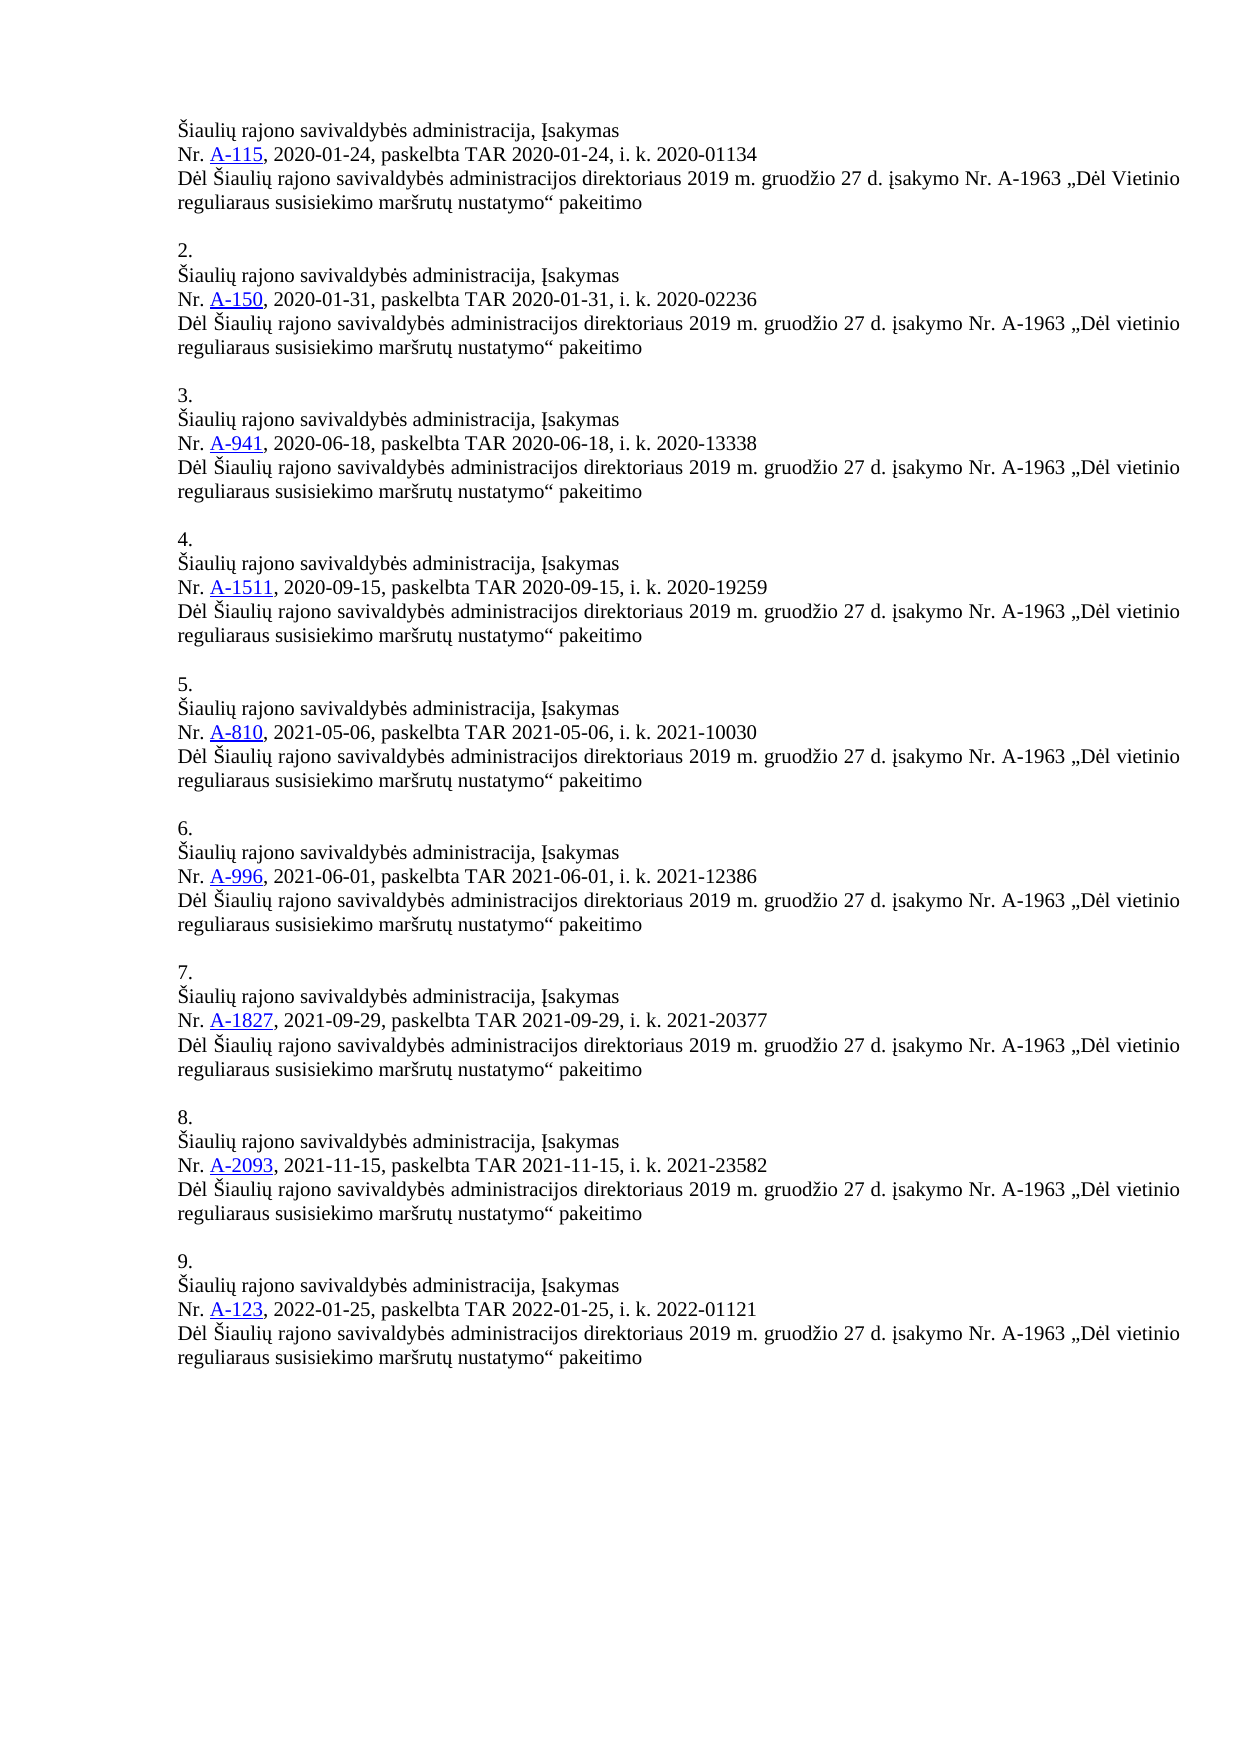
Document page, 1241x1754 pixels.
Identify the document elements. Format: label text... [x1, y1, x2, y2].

text Šiaulių rajono savivaldybės administracija, Įsakymas [177, 840, 1181, 864]
text Dėl Šiaulių rajono savivaldybės administracijos direktoriaus 2019 m. gruodžio 27 d. įsakymo Nr. A-1963 „Dėl vietinio reguliaraus susisiekimo maršrutų nustatymo“ pakeitimo [177, 888, 1181, 936]
text Dėl Šiaulių rajono savivaldybės administracijos direktoriaus 2019 m. gruodžio 27 d. įsakymo Nr. A-1963 „Dėl vietinio reguliaraus susisiekimo maršrutų nustatymo“ pakeitimo [177, 1321, 1181, 1369]
text Šiaulių rajono savivaldybės administracija, Įsakymas [177, 1129, 1181, 1153]
text Šiaulių rajono savivaldybės administracija, Įsakymas [177, 1273, 1181, 1297]
text Nr. A-996, 2021-06-01, paskelbta TAR 2021-06-01, i. k. 2021-12386 [177, 864, 1181, 888]
text 3. [177, 383, 1181, 407]
text Nr. A-115, 2020-01-24, paskelbta TAR 2020-01-24, i. k. 2020-01134 [177, 142, 1181, 166]
text 5. [177, 672, 1181, 696]
text Dėl Šiaulių rajono savivaldybės administracijos direktoriaus 2019 m. gruodžio 27 d. įsakymo Nr. A-1963 „Dėl vietinio reguliaraus susisiekimo maršrutų nustatymo“ pakeitimo [177, 599, 1181, 647]
text 8. [177, 1105, 1181, 1129]
text Dėl Šiaulių rajono savivaldybės administracijos direktoriaus 2019 m. gruodžio 27 d. įsakymo Nr. A-1963 „Dėl vietinio reguliaraus susisiekimo maršrutų nustatymo“ pakeitimo [177, 1177, 1181, 1225]
text 7. [177, 960, 1181, 984]
text Dėl Šiaulių rajono savivaldybės administracijos direktoriaus 2019 m. gruodžio 27 d. įsakymo Nr. A-1963 „Dėl Vietinio reguliaraus susisiekimo maršrutų nustatymo“ pakeitimo [177, 166, 1181, 214]
text Šiaulių rajono savivaldybės administracija, Įsakymas [177, 984, 1181, 1008]
text 2. [177, 238, 1181, 262]
text Nr. A-1827, 2021-09-29, paskelbta TAR 2021-09-29, i. k. 2021-20377 [177, 1008, 1181, 1032]
text Nr. A-150, 2020-01-31, paskelbta TAR 2020-01-31, i. k. 2020-02236 [177, 287, 1181, 311]
text Nr. A-810, 2021-05-06, paskelbta TAR 2021-05-06, i. k. 2021-10030 [177, 720, 1181, 744]
text Dėl Šiaulių rajono savivaldybės administracijos direktoriaus 2019 m. gruodžio 27 d. įsakymo Nr. A-1963 „Dėl vietinio reguliaraus susisiekimo maršrutų nustatymo“ pakeitimo [177, 455, 1181, 503]
text Šiaulių rajono savivaldybės administracija, Įsakymas [177, 118, 1181, 142]
text Dėl Šiaulių rajono savivaldybės administracijos direktoriaus 2019 m. gruodžio 27 d. įsakymo Nr. A-1963 „Dėl vietinio reguliaraus susisiekimo maršrutų nustatymo“ pakeitimo [177, 311, 1181, 359]
text Nr. A-123, 2022-01-25, paskelbta TAR 2022-01-25, i. k. 2022-01121 [177, 1297, 1181, 1321]
text Šiaulių rajono savivaldybės administracija, Įsakymas [177, 262, 1181, 287]
text Nr. A-941, 2020-06-18, paskelbta TAR 2020-06-18, i. k. 2020-13338 [177, 431, 1181, 455]
text 9. [177, 1249, 1181, 1273]
text Nr. A-1511, 2020-09-15, paskelbta TAR 2020-09-15, i. k. 2020-19259 [177, 575, 1181, 599]
text 4. [177, 527, 1181, 551]
text Šiaulių rajono savivaldybės administracija, Įsakymas [177, 407, 1181, 431]
text Dėl Šiaulių rajono savivaldybės administracijos direktoriaus 2019 m. gruodžio 27 d. įsakymo Nr. A-1963 „Dėl vietinio reguliaraus susisiekimo maršrutų nustatymo“ pakeitimo [177, 1032, 1181, 1081]
text 6. [177, 816, 1181, 840]
text Nr. A-2093, 2021-11-15, paskelbta TAR 2021-11-15, i. k. 2021-23582 [177, 1153, 1181, 1177]
text Šiaulių rajono savivaldybės administracija, Įsakymas [177, 551, 1181, 575]
text Šiaulių rajono savivaldybės administracija, Įsakymas [177, 696, 1181, 720]
text Dėl Šiaulių rajono savivaldybės administracijos direktoriaus 2019 m. gruodžio 27 d. įsakymo Nr. A-1963 „Dėl vietinio reguliaraus susisiekimo maršrutų nustatymo“ pakeitimo [177, 744, 1181, 792]
